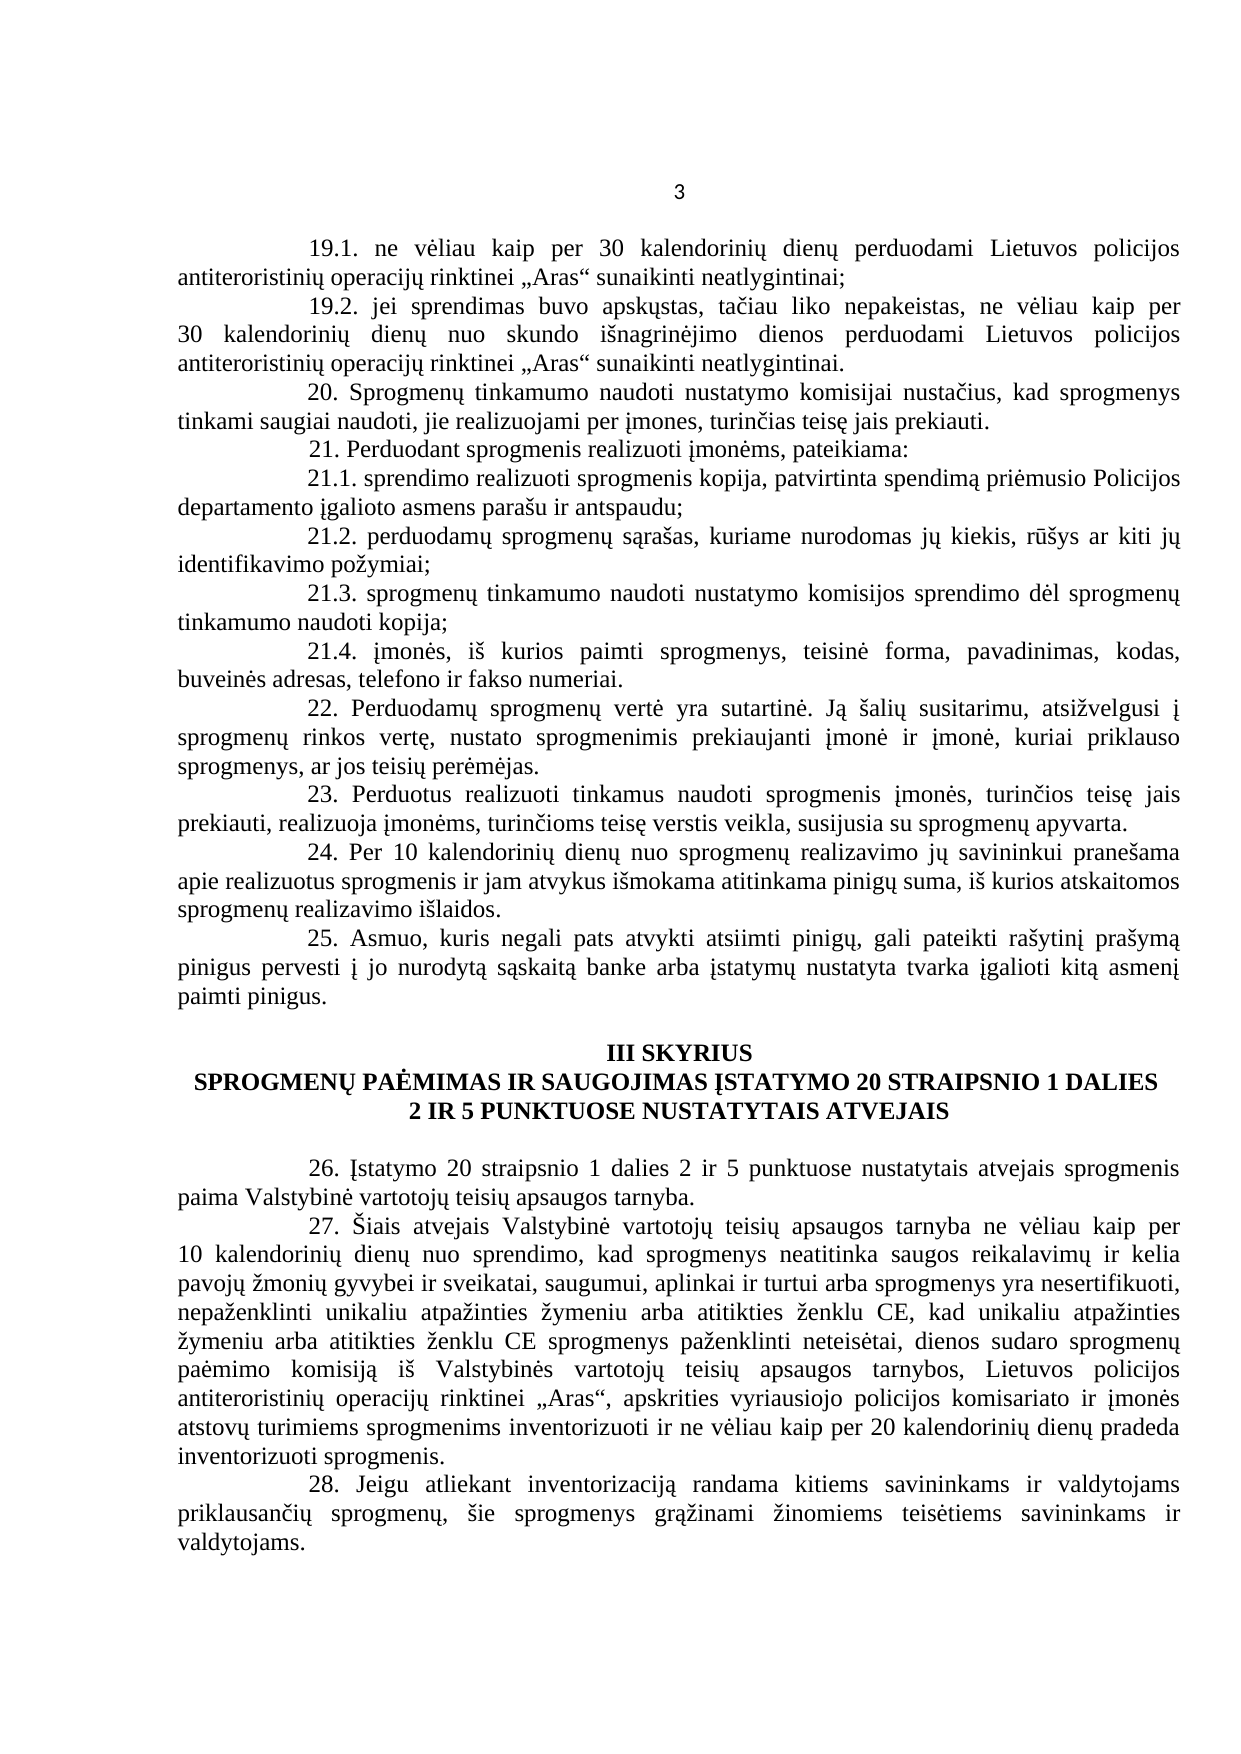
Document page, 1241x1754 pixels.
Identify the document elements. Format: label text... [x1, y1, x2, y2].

text 19.1. ne vėliau kaip per 30 kalendorinių dienų perduodami Lietuvos policijos antiteroristinių operacijų rinktinei „Aras“ sunaikinti neatlygintinai; [177, 233, 1181, 291]
text 28. Jeigu atliekant inventorizaciją randama kitiems savininkams ir valdytojams priklausančių sprogmenų, šie sprogmenys grąžinami žinomiems teisėtiems savininkams ir valdytojams. [177, 1469, 1181, 1556]
text 21.2. perduodamų sprogmenų sąrašas, kuriame nurodomas jų kiekis, rūšys ar kiti jų identifikavimo požymiai; [177, 521, 1181, 578]
text 21.3. sprogmenų tinkamumo naudoti nustatymo komisijos sprendimo dėl sprogmenų tinkamumo naudoti kopija; [177, 578, 1181, 636]
text 21.4. įmonės, iš kurios paimti sprogmenys, teisinė forma, pavadinimas, kodas, buveinės adresas, telefono ir fakso numeriai. [177, 636, 1181, 693]
text 23. Perduotus realizuoti tinkamus naudoti sprogmenis įmonės, turinčios teisę jais prekiauti, realizuoja įmonėms, turinčioms teisę verstis veikla, susijusia su sprogmenų apyvarta. [177, 779, 1181, 837]
text 24. Per 10 kalendorinių dienų nuo sprogmenų realizavimo jų savininkui pranešama apie realizuotus sprogmenis ir jam atvykus išmokama atitinkama pinigų suma, iš kurios atskaitomos sprogmenų realizavimo išlaidos. [177, 837, 1181, 923]
text 22. Perduodamų sprogmenų vertė yra sutartinė. Ją šalių susitarimu, atsižvelgusi į sprogmenų rinkos vertę, nustato sprogmenimis prekiaujanti įmonė ir įmonė, kuriai priklauso sprogmenys, ar jos teisių perėmėjas. [177, 693, 1181, 779]
text 21.1. sprendimo realizuoti sprogmenis kopija, patvirtinta spendimą priėmusio Policijos departamento įgalioto asmens parašu ir antspaudu; [177, 463, 1181, 521]
text 27. Šiais atvejais Valstybinė vartotojų teisių apsaugos tarnyba ne vėliau kaip per 10 kalendorinių dienų nuo sprendimo, kad sprogmenys neatitinka saugos reikalavimų ir kelia pavojų žmonių gyvybei ir sveikatai, saugumui, aplinkai ir turtui arba sprogmenys yra nesertifikuoti, nepaženklinti unikaliu atpažinties žymeniu arba atitikties ženklu CE, kad unikaliu atpažinties žymeniu arba atitikties ženklu CE sprogmenys paženklinti neteisėtai, dienos sudaro sprogmenų paėmimo komisiją iš Valstybinės vartotojų teisių apsaugos tarnybos, Lietuvos policijos antiteroristinių operacijų rinktinei „Aras“, apskrities vyriausiojo policijos komisariato ir įmonės atstovų turimiems sprogmenims inventorizuoti ir ne vėliau kaip per 20 kalendorinių dienų pradeda inventorizuoti sprogmenis. [177, 1211, 1181, 1469]
text III SKYRIUS [177, 1038, 1181, 1067]
text 20. Sprogmenų tinkamumo naudoti nustatymo komisijai nustačius, kad sprogmenys tinkami saugiai naudoti, jie realizuojami per įmones, turinčias teisę jais prekiauti. [177, 377, 1181, 434]
text 19.2. jei sprendimas buvo apskųstas, tačiau liko nepakeistas, ne vėliau kaip per 30 kalendorinių dienų nuo skundo išnagrinėjimo dienos perduodami Lietuvos policijos antiteroristinių operacijų rinktinei „Aras“ sunaikinti neatlygintinai. [177, 291, 1181, 377]
text 25. Asmuo, kuris negali pats atvykti atsiimti pinigų, gali pateikti rašytinį prašymą pinigus pervesti į jo nurodytą sąskaitą banke arba įstatymų nustatyta tvarka įgalioti kitą asmenį paimti pinigus. [177, 923, 1181, 1009]
text 21. Perduodant sprogmenis realizuoti įmonėms, pateikiama: [177, 434, 1181, 463]
text SPROGMENŲ PAĖMIMAS IR SAUGOJIMAS Įstatymo 20 straipsnio 1 dalies 2 ir 5 punktuose NUSTATYTAIS ATVEJAIS [177, 1067, 1181, 1124]
text 26. Įstatymo 20 straipsnio 1 dalies 2 ir 5 punktuose nustatytais atvejais sprogmenis paima Valstybinė vartotojų teisių apsaugos tarnyba. [177, 1153, 1181, 1211]
